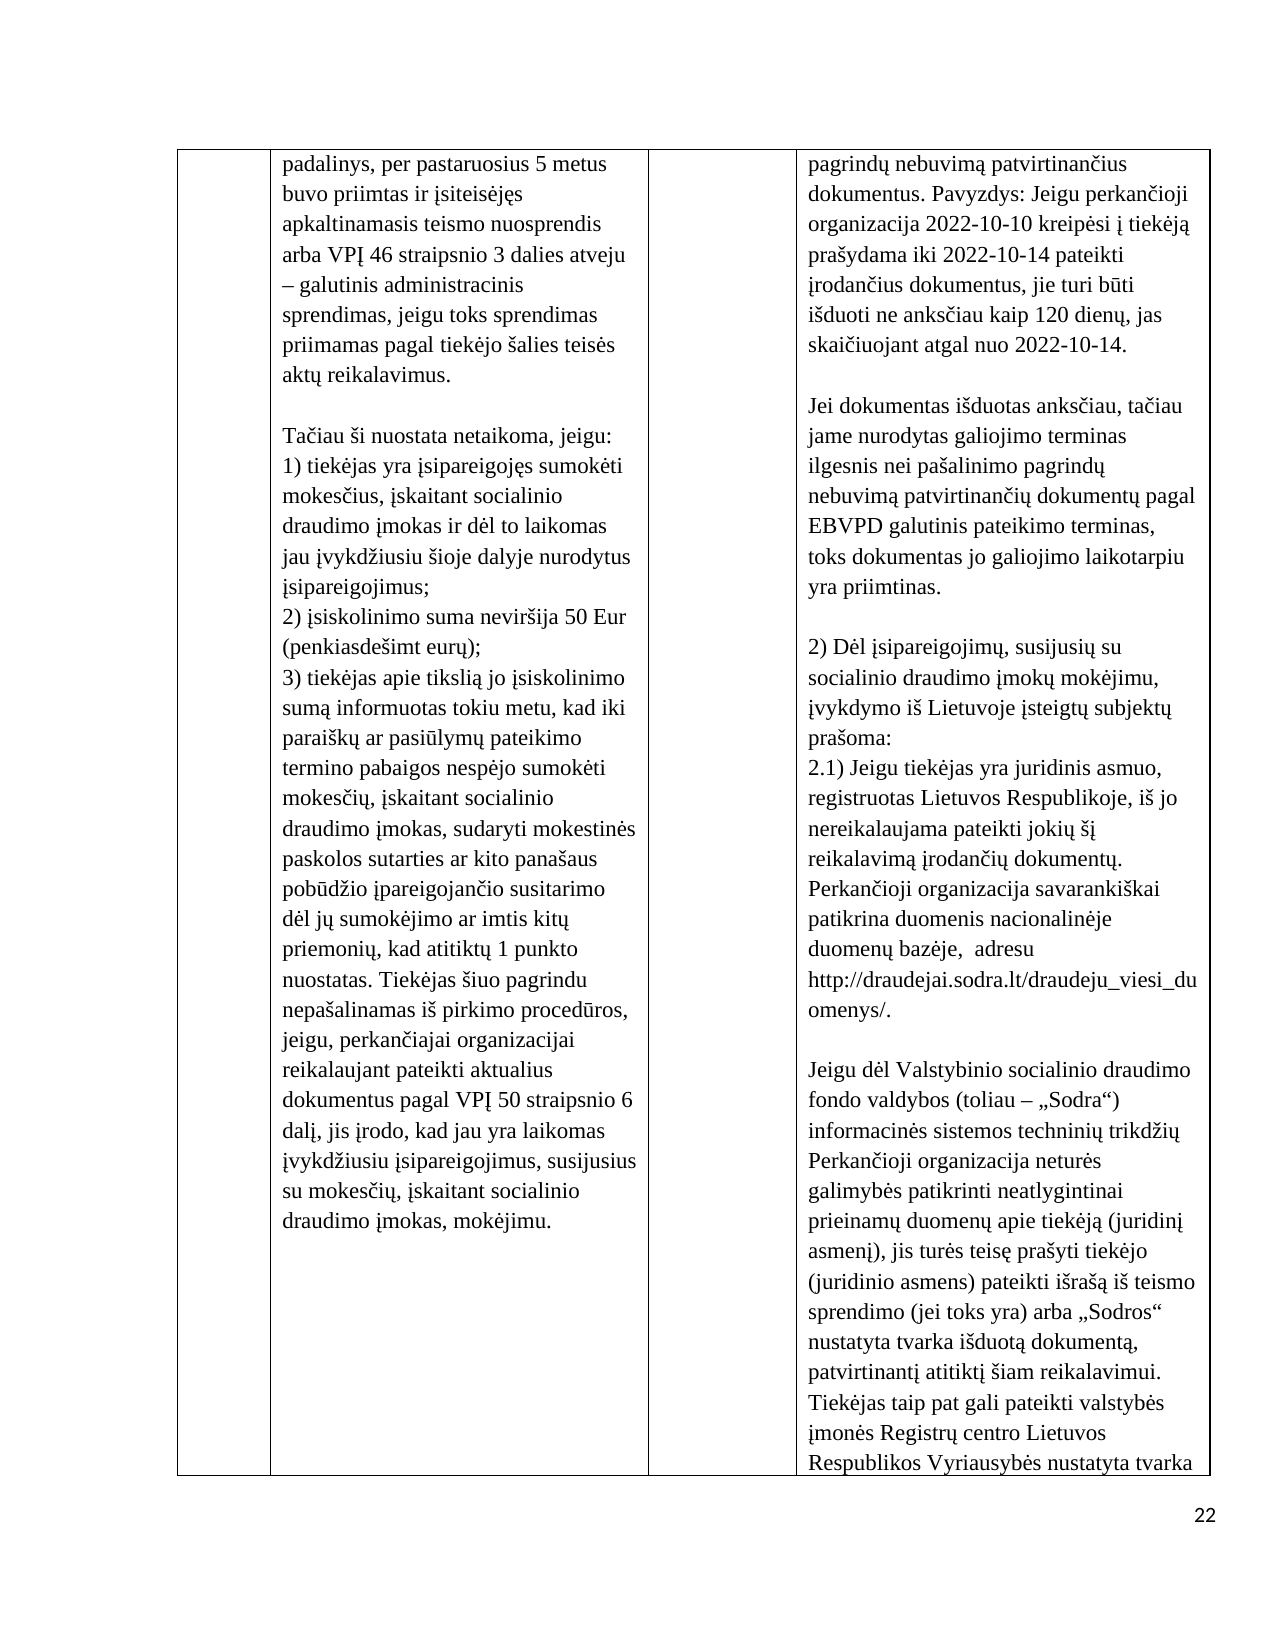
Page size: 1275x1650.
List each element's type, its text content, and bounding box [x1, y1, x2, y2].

table_cell [178, 150, 270, 1475]
table_cell [649, 150, 796, 1475]
table_cell pagrindų nebuvimą patvirtinančius dokumentus. Pavyzdys: Jeigu perkančioji organizacija 2022-10-10 kreipėsi į tiekėją prašydama iki 2022-10-14 pateikti įrodančius dokumentus, jie turi būti išduoti ne anksčiau kaip 120 dienų, jas skaičiuojant atgal nuo 2022-10-14. Jei dokumentas išduotas anksčiau, tačiau jame nurodytas galiojimo terminas ilgesnis nei pašalinimo pagrindų nebuvimą patvirtinančių dokumentų pagal EBVPD galutinis pateikimo terminas, toks dokumentas jo galiojimo laikotarpiu yra priimtinas. 2) Dėl įsipareigojimų, susijusių su socialinio draudimo įmokų mokėjimu, įvykdymo iš Lietuvoje įsteigtų subjektų prašoma: 2.1) Jeigu tiekėjas yra juridinis asmuo, registruotas Lietuvos Respublikoje, iš jo nereikalaujama pateikti jokių šį reikalavimą įrodančių dokumentų. Perkančioji organizacija savarankiškai patikrina duomenis nacionalinėje duomenų bazėje, adresu http://draudejai.sodra.lt/draudeju_viesi_duomenys/. Jeigu dėl Valstybinio socialinio draudimo fondo valdybos (toliau – „Sodra“) informacinės sistemos techninių trikdžių Perkančioji organizacija neturės galimybės patikrinti neatlygintinai prieinamų duomenų apie tiekėją (juridinį asmenį), jis turės teisę prašyti tiekėjo (juridinio asmens) pateikti išrašą iš teismo sprendimo (jei toks yra) arba „Sodros“ nustatyta tvarka išduotą dokumentą, patvirtinantį atitiktį šiam reikalavimui. Tiekėjas taip pat gali pateikti valstybės įmonės Registrų centro Lietuvos Respublikos Vyriausybės nustatyta tvarka [797, 150, 1209, 1475]
table_cell padalinys, per pastaruosius 5 metus buvo priimtas ir įsiteisėjęs apkaltinamasis teismo nuosprendis arba VPĮ 46 straipsnio 3 dalies atveju – galutinis administracinis sprendimas, jeigu toks sprendimas priimamas pagal tiekėjo šalies teisės aktų reikalavimus. Tačiau ši nuostata netaikoma, jeigu: 1) tiekėjas yra įsipareigojęs sumokėti mokesčius, įskaitant socialinio draudimo įmokas ir dėl to laikomas jau įvykdžiusiu šioje dalyje nurodytus įsipareigojimus; 2) įsiskolinimo suma neviršija 50 Eur (penkiasdešimt eurų); 3) tiekėjas apie tikslią jo įsiskolinimo sumą informuotas tokiu metu, kad iki paraiškų ar pasiūlymų pateikimo termino pabaigos nespėjo sumokėti mokesčių, įskaitant socialinio draudimo įmokas, sudaryti mokestinės paskolos sutarties ar kito panašaus pobūdžio įpareigojančio susitarimo dėl jų sumokėjimo ar imtis kitų priemonių, kad atitiktų 1 punkto nuostatas. Tiekėjas šiuo pagrindu nepašalinamas iš pirkimo procedūros, jeigu, perkančiajai organizacijai reikalaujant pateikti aktualius dokumentus pagal VPĮ 50 straipsnio 6 dalį, jis įrodo, kad jau yra laikomas įvykdžiusiu įsipareigojimus, susijusius su mokesčių, įskaitant socialinio draudimo įmokas, mokėjimu. [271, 150, 648, 1475]
